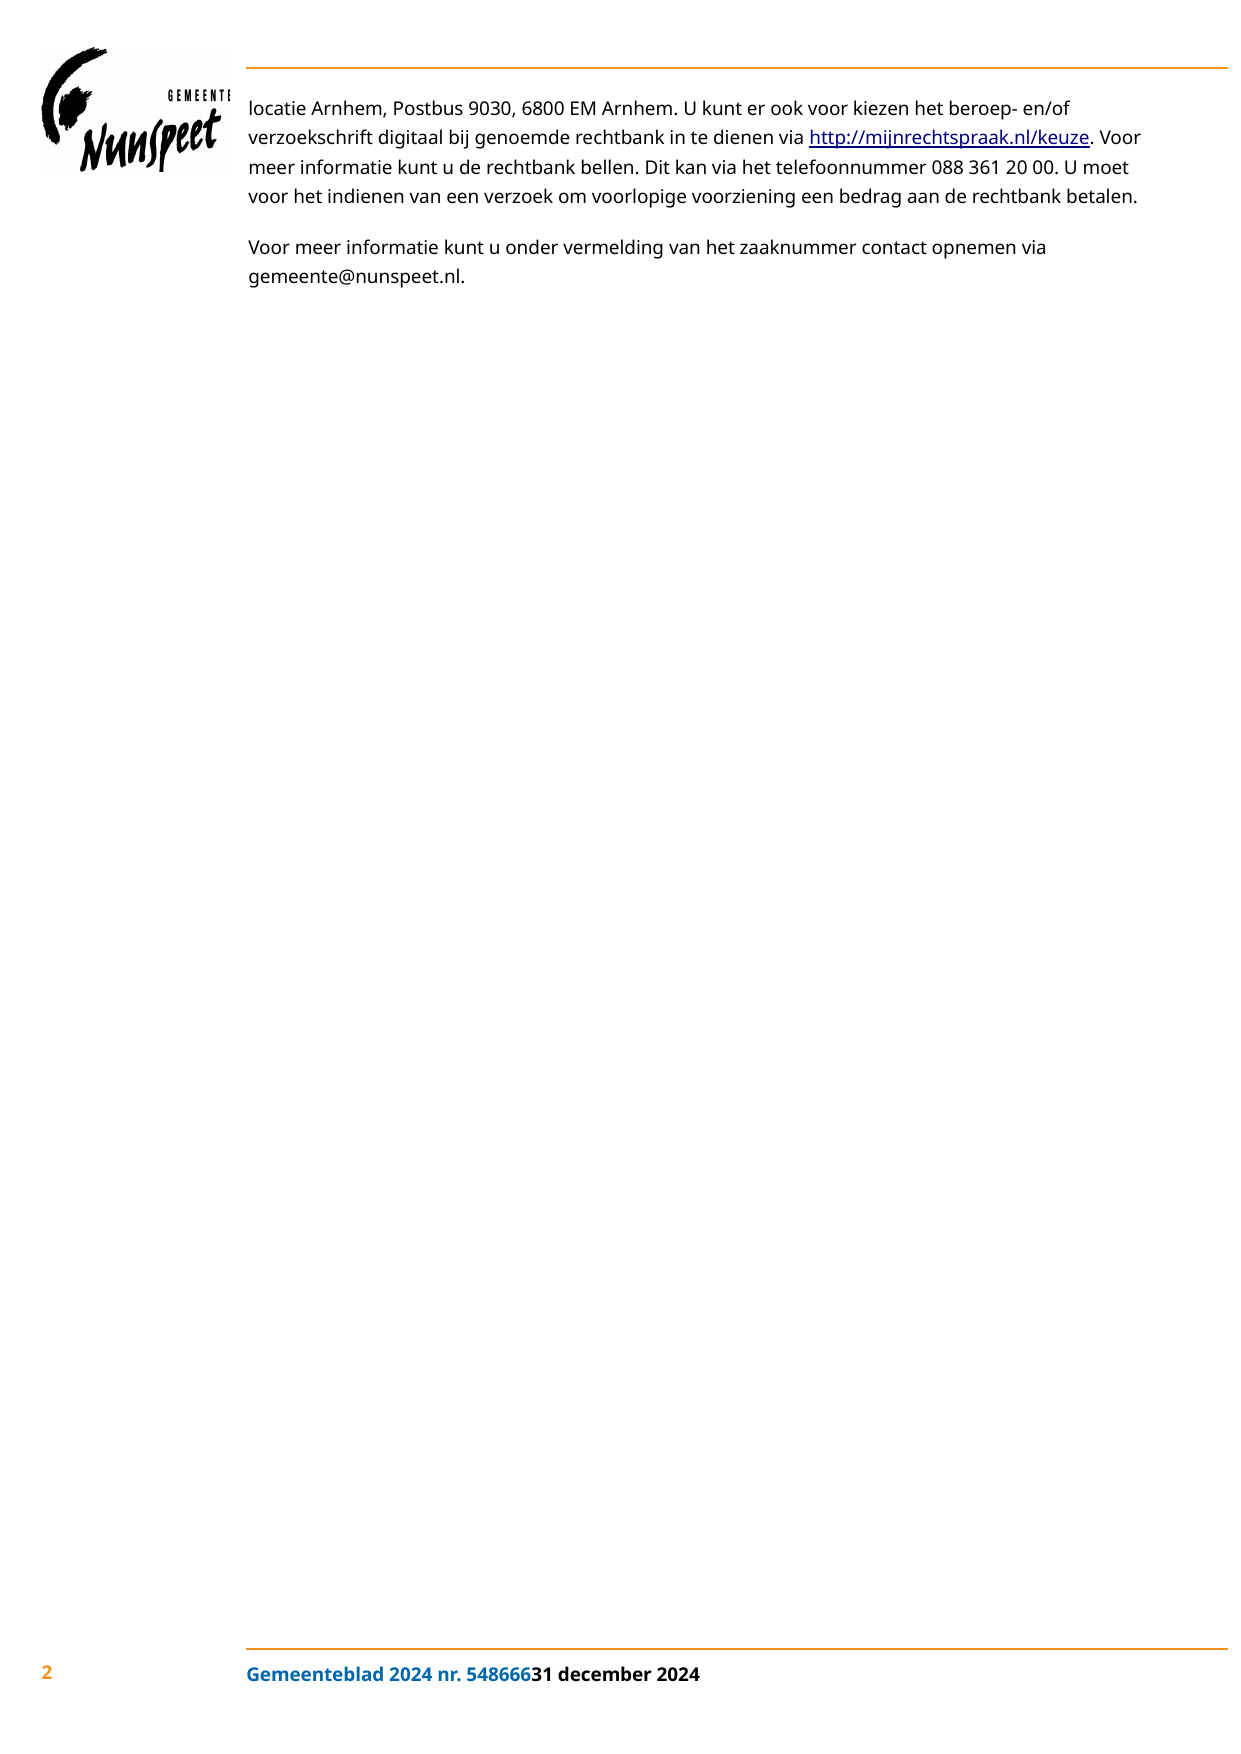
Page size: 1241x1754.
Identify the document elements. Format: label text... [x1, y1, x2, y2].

picture [41, 47, 231, 172]
text locatie Arnhem, Postbus 9030, 6800 EM Arnhem. U kunt er ook voor kiezen het beroep- en/of verzoekschrift digitaal bij genoemde rechtbank in te dienen via http://mijnrechtspraak.nl/keuze. Voor meer informatie kunt u de rechtbank bellen. Dit kan via het telefoonnummer 088 361 20 00. U moet voor het indienen van een verzoek om voorlopige voorziening een bedrag aan de rechtbank betalen. [248, 95, 1152, 209]
text Voor meer informatie kunt u onder vermelding van het zaaknummer contact opnemen via gemeente@nunspeet.nl. [248, 234, 1152, 289]
